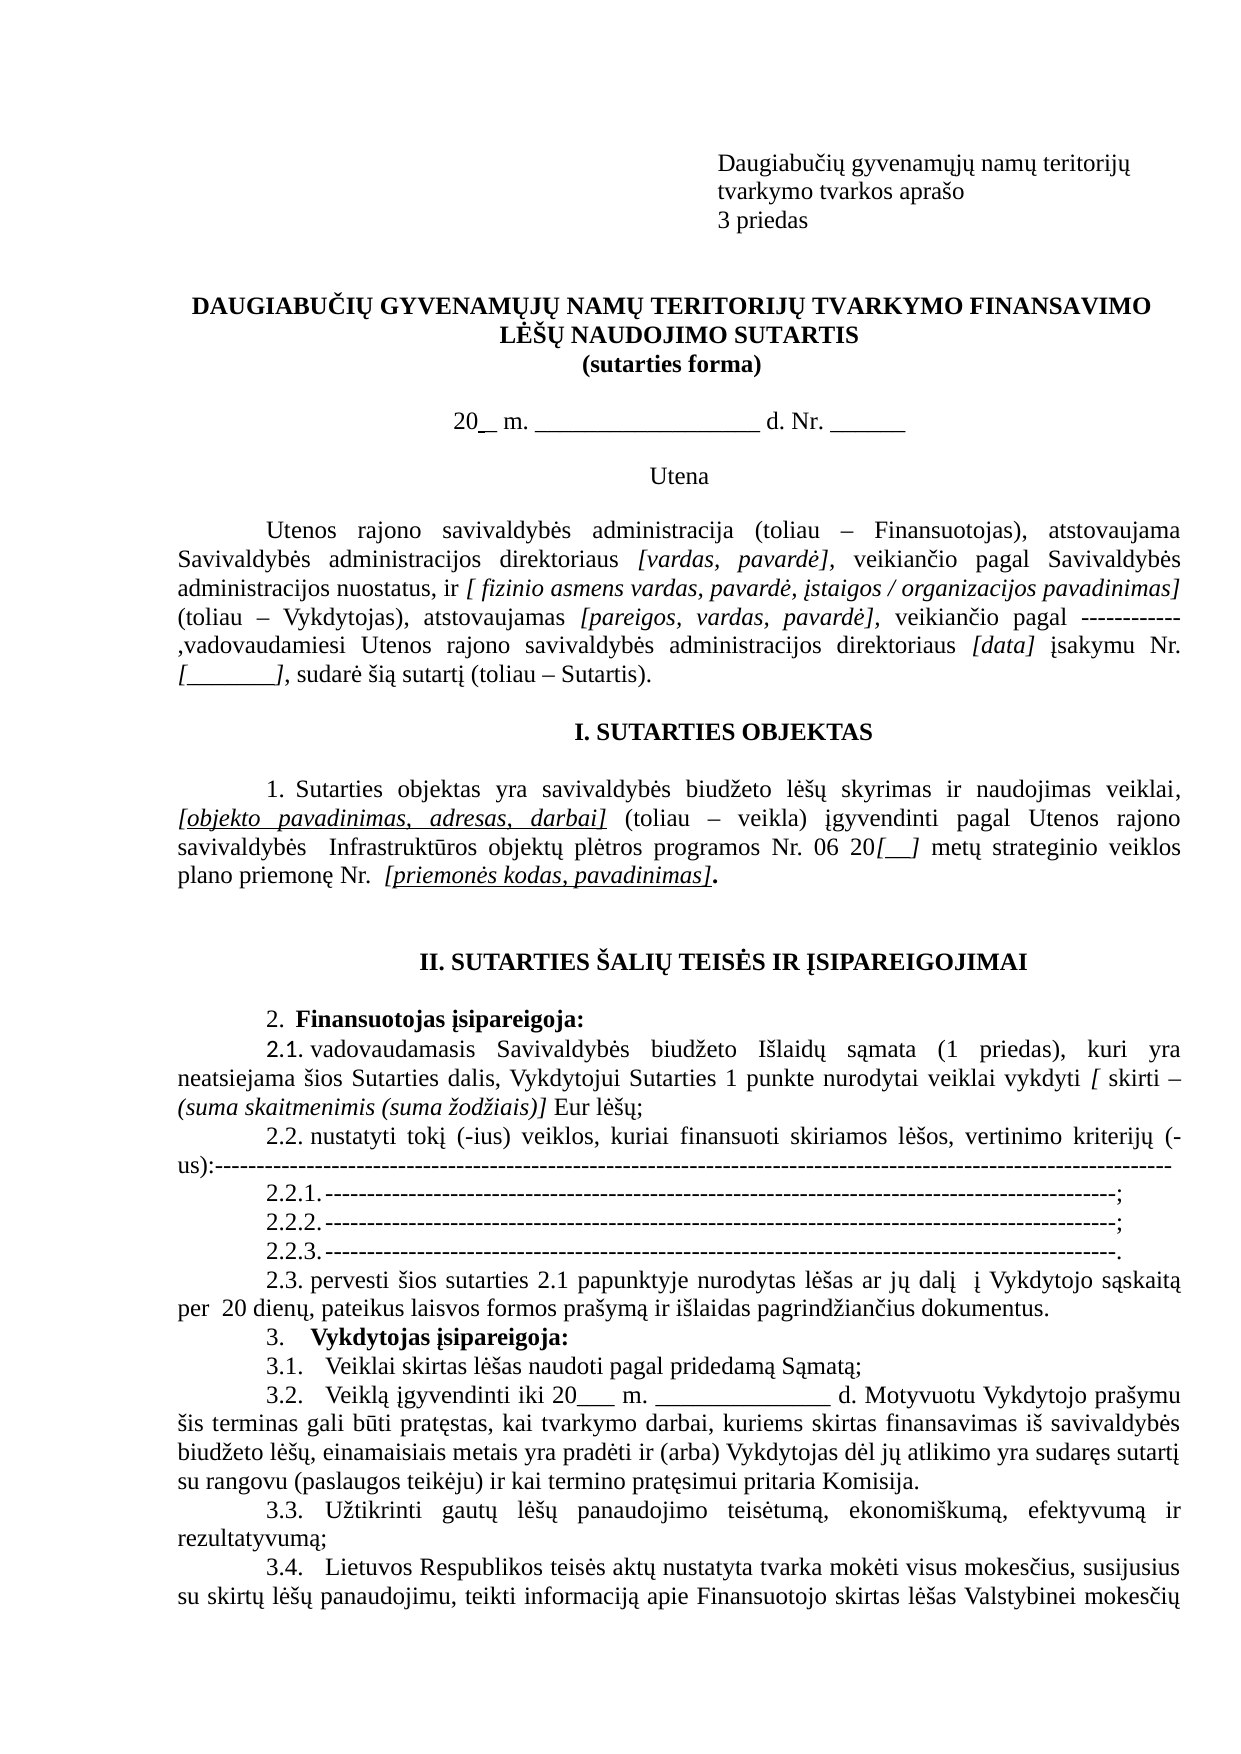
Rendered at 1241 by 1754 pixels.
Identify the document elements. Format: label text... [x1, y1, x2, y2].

text (sutarties forma) [162, 349, 1181, 378]
text 3.3. Užtikrinti gautų lėšų panaudojimo teisėtumą, ekonomiškumą, efektyvumą ir rezultatyvumą; [177, 1495, 1181, 1552]
text DAUGIABUČIŲ GYVENAMŲJŲ NAMŲ TERITORIJŲ TVARKYMO FINANSAVIMO LĖŠŲ NAUDOJIMO SUTARTIS [162, 291, 1181, 349]
text 2.3. pervesti šios sutarties 2.1 papunktyje nurodytas lėšas ar jų dalį į Vykdytojo sąskaitą per 20 dienų, pateikus laisvos formos prašymą ir išlaidas pagrindžiančius dokumentus. [177, 1265, 1181, 1322]
text 2.1. vadovaudamasis Savivaldybės biudžeto Išlaidų sąmata (1 priedas), kuri yra neatsiejama šios Sutarties dalis, Vykdytojui Sutarties 1 punkte nurodytai veiklai vykdyti [ skirti – (suma skaitmenimis (suma žodžiais)] Eur lėšų; [177, 1033, 1181, 1121]
text Utena [177, 461, 1181, 490]
text 2.2. nustatyti tokį (-ius) veiklos, kuriai finansuoti skiriamos lėšos, vertinimo kriterijų (-us):------------------------------------------------------------------------------------------------------------------- [177, 1121, 1181, 1178]
text 3.4. Lietuvos Respublikos teisės aktų nustatyta tvarka mokėti visus mokesčius, susijusius su skirtų lėšų panaudojimu, teikti informaciją apie Finansuotojo skirtas lėšas Valstybinei mokesčių [177, 1552, 1181, 1610]
text 3.1. Veiklai skirtas lėšas naudoti pagal pridedamą Sąmatą; [177, 1351, 1181, 1380]
text II. SUTARTIES ŠALIŲ TEISĖS IR ĮSIPAREIGOJIMAI [177, 947, 1181, 976]
text Utenos rajono savivaldybės administracija (toliau – Finansuotojas), atstovaujama Savivaldybės administracijos direktoriaus [vardas, pavardė], veikiančio pagal Savivaldybės administracijos nuostatus, ir [ fizinio asmens vardas, pavardė, įstaigos / organizacijos pavadinimas] (toliau – Vykdytojas), atstovaujamas [pareigos, vardas, pavardė], veikiančio pagal ------------ ,vadovaudamiesi Utenos rajono savivaldybės administracijos direktoriaus [data] įsakymu Nr.[_______], sudarė šią sutartį (toliau – Sutartis). [177, 516, 1181, 688]
text Daugiabučių gyvenamųjų namų teritorijų [717, 148, 1181, 176]
text 1. Sutarties objektas yra savivaldybės biudžeto lėšų skyrimas ir naudojimas veiklai, [objekto pavadinimas, adresas, darbai] (toliau – veikla) įgyvendinti pagal Utenos rajono savivaldybės Infrastruktūros objektų plėtros programos Nr. 06 20[__] metų strateginio veiklos plano priemonę Nr. [priemonės kodas, pavadinimas]. [177, 774, 1181, 889]
text 3.2. Veiklą įgyvendinti iki 20___ m. ______________ d. Motyvuotu Vykdytojo prašymu šis terminas gali būti pratęstas, kai tvarkymo darbai, kuriems skirtas finansavimas iš savivaldybės biudžeto lėšų, einamaisiais metais yra pradėti ir (arba) Vykdytojas dėl jų atlikimo yra sudaręs sutartį su rangovu (paslaugos teikėju) ir kai termino pratęsimui pritaria Komisija. [177, 1380, 1181, 1495]
text 2. Finansuotojas įsipareigoja: [177, 1004, 1181, 1033]
text 20 _ m. __________________ d. Nr. ______ [177, 406, 1181, 435]
text 2.2.3. -----------------------------------------------------------------------------------------------. [177, 1236, 1181, 1265]
text I. SUTARTIES OBJEKTAS [177, 717, 1181, 746]
text tvarkymo tvarkos aprašo [717, 176, 1181, 205]
text 2.2.1. -----------------------------------------------------------------------------------------------; [177, 1178, 1181, 1207]
text 3 priedas [582, 205, 1181, 234]
text 3. Vykdytojas įsipareigoja: [266, 1322, 1181, 1351]
text 2.2.2. -----------------------------------------------------------------------------------------------; [177, 1207, 1181, 1236]
